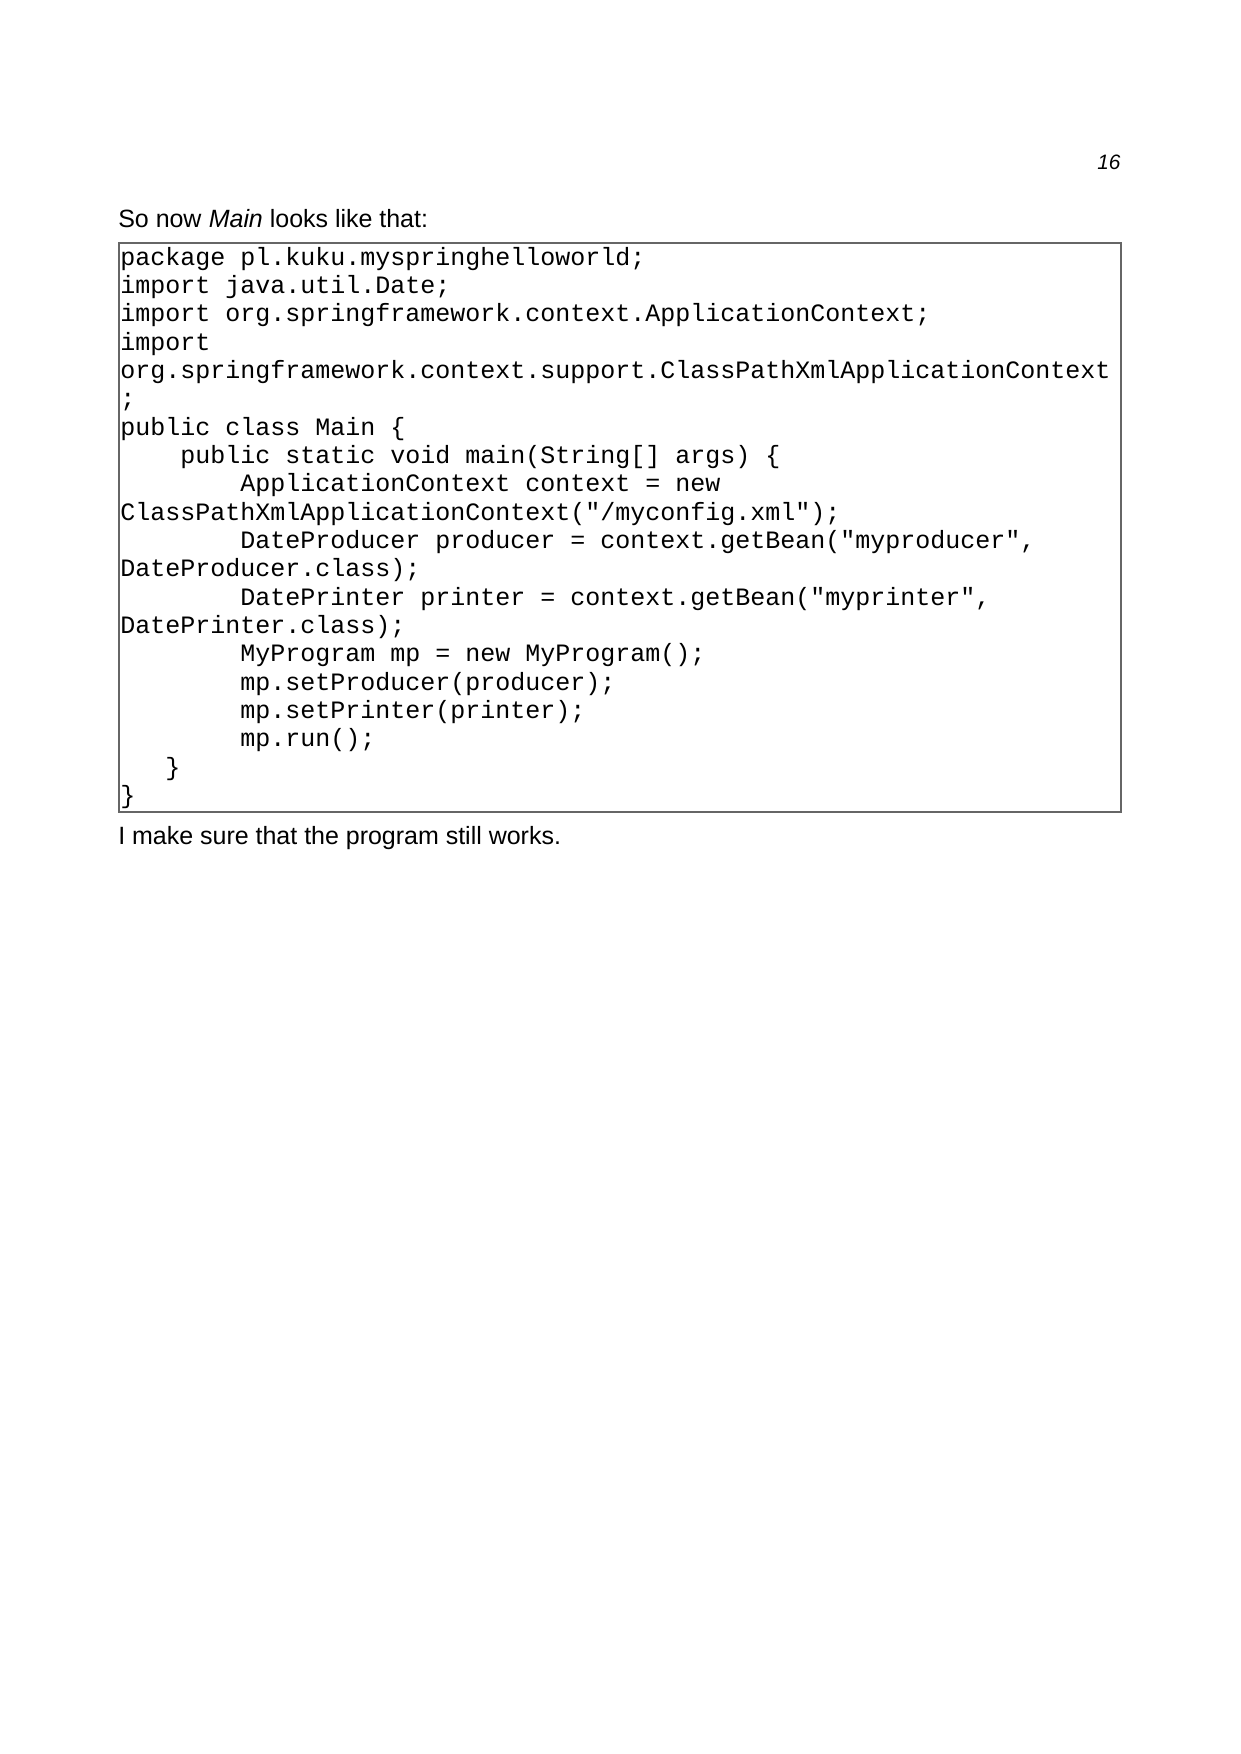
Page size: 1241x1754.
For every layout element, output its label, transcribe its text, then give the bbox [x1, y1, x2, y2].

text import org.springframework.context.ApplicationContext; [120, 299, 1120, 327]
text import org.springframework.context.support.ClassPathXmlApplicationContext; [120, 327, 1120, 412]
text mp.run(); [120, 724, 1120, 752]
text DatePrinter printer = context.getBean("myprinter", DatePrinter.class); [120, 582, 1120, 639]
text public static void main(String[] args) { [120, 440, 1120, 469]
text I make sure that the program still works. [118, 822, 1122, 850]
text ApplicationContext context = new ClassPathXmlApplicationContext("/myconfig.xml"); [120, 469, 1120, 525]
text } [120, 780, 1120, 811]
text } [120, 752, 1120, 780]
text import java.util.Date; [120, 270, 1120, 299]
text So now Main looks like that: [118, 205, 1122, 233]
text mp.setProducer(producer); [120, 667, 1120, 695]
text public class Main { [120, 412, 1120, 440]
text mp.setPrinter(printer); [120, 695, 1120, 724]
text DateProducer producer = context.getBean("myproducer", DateProducer.class); [120, 525, 1120, 582]
text package pl.kuku.myspringhelloworld; [120, 244, 1120, 270]
text MyProgram mp = new MyProgram(); [120, 639, 1120, 667]
